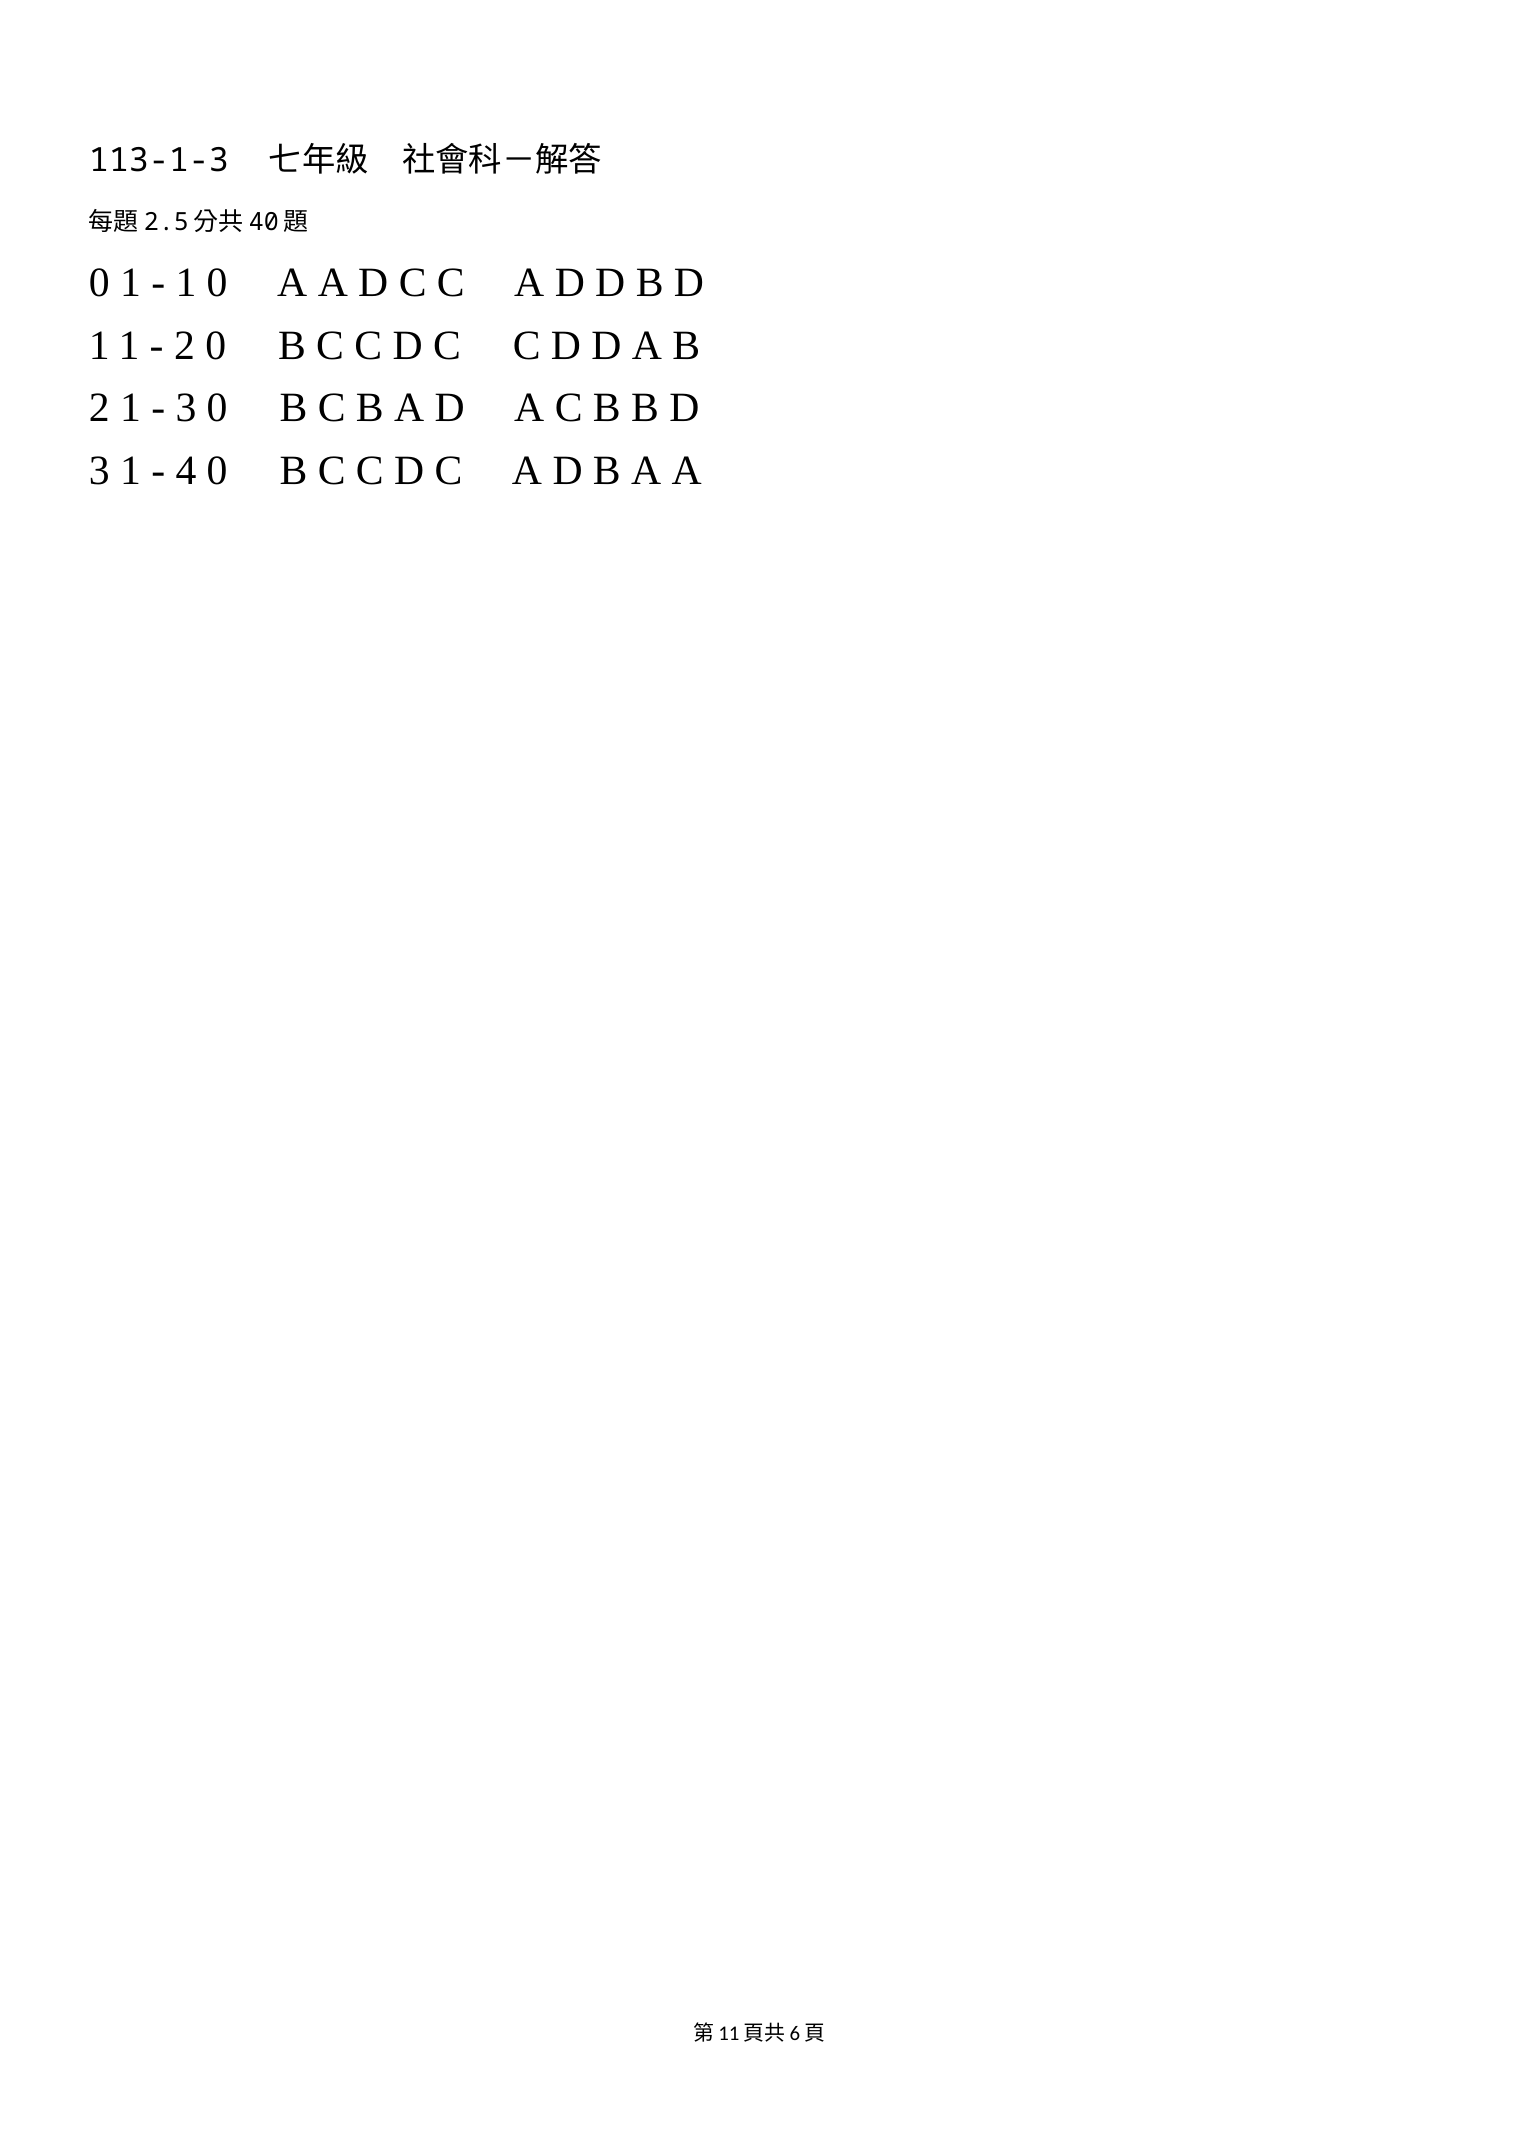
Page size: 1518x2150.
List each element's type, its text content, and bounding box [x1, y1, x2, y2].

text 11-20 BCCDC CDDAB [89, 302, 1429, 365]
text 每題2.5分共40題 [89, 177, 1429, 240]
text 31-40 BCCDC ADBAA [89, 427, 1429, 490]
text 113-1-3 七年級 社會科－解答 [89, 115, 1429, 177]
text 01-10 AADCC ADDBD [89, 240, 1429, 302]
text 21-30 BCBAD ACBBD [89, 365, 1429, 427]
